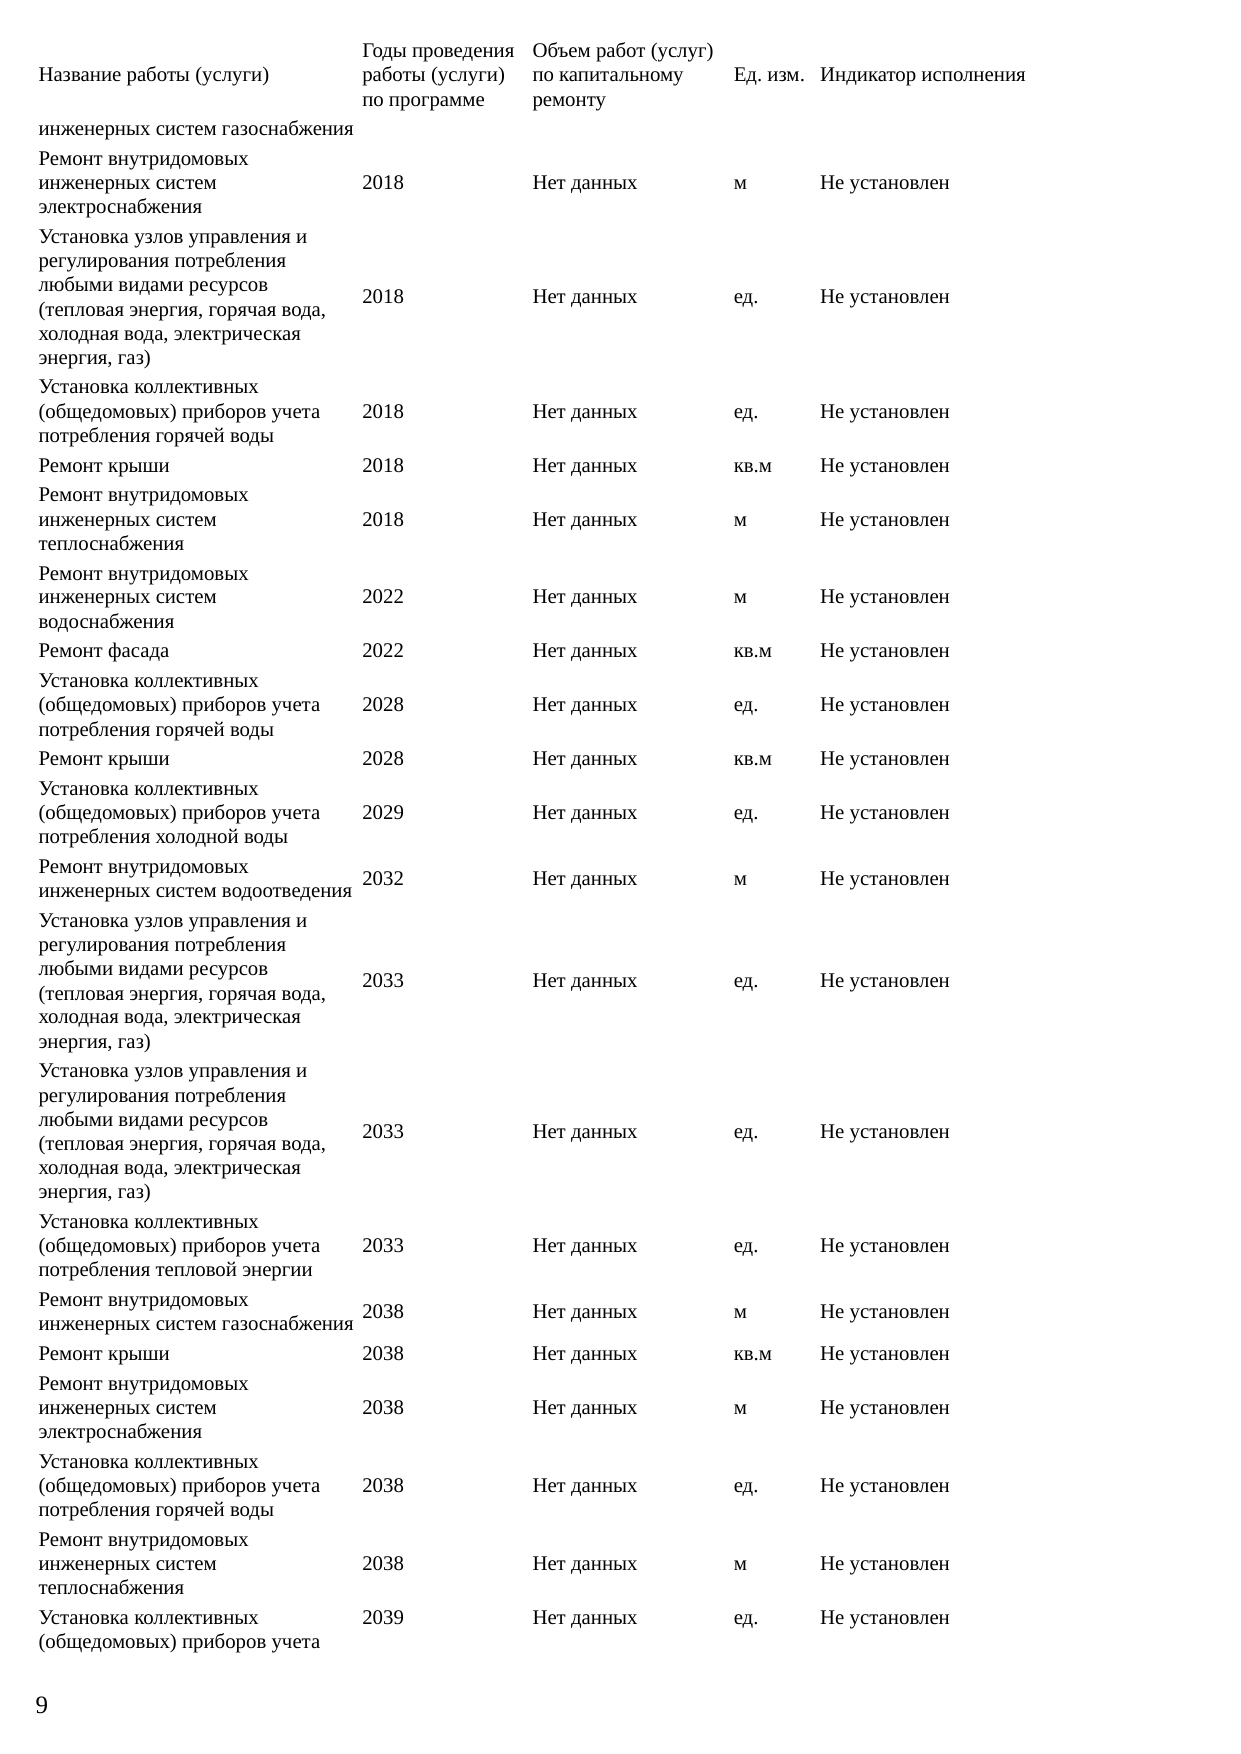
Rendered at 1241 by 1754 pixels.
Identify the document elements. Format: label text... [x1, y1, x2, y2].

table_cell 2028 [359, 744, 529, 773]
table_cell Нет данных [529, 1056, 731, 1206]
table_cell 2032 [359, 851, 529, 905]
table_cell Нет данных [529, 851, 731, 905]
table_cell [529, 114, 731, 143]
table_cell Нет данных [529, 143, 731, 221]
table_cell ед. [731, 221, 817, 372]
table_cell ед. [731, 1446, 817, 1524]
table_cell 2038 [359, 1284, 529, 1338]
table_cell Установка узлов управления и регулирования потребления любыми видами ресурсов (тепловая энергия, горячая вода, холодная вода, электрическая энергия, газ) [35, 1056, 359, 1206]
table_cell [1076, 221, 1205, 372]
table_cell [359, 114, 529, 143]
table_cell Установка коллективных (общедомовых) приборов учета [35, 1602, 359, 1656]
table_cell Нет данных [529, 636, 731, 665]
table_cell Нет данных [529, 372, 731, 449]
table_cell 2018 [359, 450, 529, 479]
table_cell Не установлен [817, 1206, 1076, 1284]
table_cell Нет данных [529, 221, 731, 372]
table_cell Ремонт крыши [35, 744, 359, 773]
table_cell Нет данных [529, 450, 731, 479]
table_cell [1076, 1056, 1205, 1206]
table_cell 2018 [359, 221, 529, 372]
table_cell м [731, 143, 817, 221]
table_header Название работы (услуги) [35, 35, 359, 113]
table_cell 2029 [359, 773, 529, 851]
table_cell 2038 [359, 1368, 529, 1446]
table_cell Установка коллективных (общедомовых) приборов учета потребления горячей воды [35, 1446, 359, 1524]
table_cell ед. [731, 372, 817, 449]
table_cell Ремонт внутридомовых инженерных систем теплоснабжения [35, 480, 359, 557]
table_cell Не установлен [817, 372, 1076, 449]
table_cell Не установлен [817, 221, 1076, 372]
table_cell Ремонт внутридомовых инженерных систем водоснабжения [35, 558, 359, 636]
table_cell кв.м [731, 1338, 817, 1368]
table_cell Не установлен [817, 1284, 1076, 1338]
table_cell кв.м [731, 636, 817, 665]
table_cell м [731, 1284, 817, 1338]
table_cell [1076, 114, 1205, 143]
table_cell Не установлен [817, 1602, 1076, 1656]
table_cell Установка коллективных (общедомовых) приборов учета потребления тепловой энергии [35, 1206, 359, 1284]
table_cell [1076, 1338, 1205, 1368]
table_cell ед. [731, 665, 817, 743]
table_cell Ремонт внутридомовых инженерных систем газоснабжения [35, 1284, 359, 1338]
table_cell [1076, 1446, 1205, 1524]
table_cell Не установлен [817, 1446, 1076, 1524]
table_cell [1076, 1524, 1205, 1602]
table_cell ед. [731, 1206, 817, 1284]
table_cell 2038 [359, 1446, 529, 1524]
table_cell 2022 [359, 558, 529, 636]
table_cell [1076, 1284, 1205, 1338]
table_cell ед. [731, 1602, 817, 1656]
table_cell Нет данных [529, 905, 731, 1056]
table_cell 2033 [359, 1056, 529, 1206]
table_header Объем работ (услуг) по капитальному ремонту [529, 35, 731, 113]
table_cell Ремонт крыши [35, 1338, 359, 1368]
table_cell Нет данных [529, 1524, 731, 1602]
table_cell м [731, 480, 817, 557]
table_cell [1076, 773, 1205, 851]
table_cell ед. [731, 905, 817, 1056]
table_cell [817, 114, 1076, 143]
table_cell 2028 [359, 665, 529, 743]
table_cell [1076, 1368, 1205, 1446]
table_cell кв.м [731, 450, 817, 479]
table_cell Установка коллективных (общедомовых) приборов учета потребления холодной воды [35, 773, 359, 851]
table_cell Не установлен [817, 143, 1076, 221]
table_cell Установка узлов управления и регулирования потребления любыми видами ресурсов (тепловая энергия, горячая вода, холодная вода, электрическая энергия, газ) [35, 221, 359, 372]
table_cell 2018 [359, 480, 529, 557]
table_cell [1076, 1206, 1205, 1284]
table_cell Не установлен [817, 1524, 1076, 1602]
table_cell Нет данных [529, 773, 731, 851]
table_cell Не установлен [817, 1368, 1076, 1446]
table_cell Ремонт внутридомовых инженерных систем водоотведения [35, 851, 359, 905]
table_cell Нет данных [529, 1368, 731, 1446]
table_cell 2038 [359, 1524, 529, 1602]
table_cell Не установлен [817, 558, 1076, 636]
table_cell Нет данных [529, 744, 731, 773]
table_cell Не установлен [817, 480, 1076, 557]
table_cell [1076, 480, 1205, 557]
table_cell Нет данных [529, 1206, 731, 1284]
table_cell Установка коллективных (общедомовых) приборов учета потребления горячей воды [35, 372, 359, 449]
table_header Годы проведения работы (услуги) по программе [359, 35, 529, 113]
table_cell [1076, 905, 1205, 1056]
table_cell Нет данных [529, 1446, 731, 1524]
table_cell [1076, 372, 1205, 449]
table_cell Нет данных [529, 1338, 731, 1368]
table_cell 2018 [359, 372, 529, 449]
table_cell Не установлен [817, 450, 1076, 479]
table_cell кв.м [731, 744, 817, 773]
table_header Ед. изм. [731, 35, 817, 113]
table_cell Не установлен [817, 636, 1076, 665]
table_cell м [731, 851, 817, 905]
table_cell Нет данных [529, 480, 731, 557]
table_cell Не установлен [817, 665, 1076, 743]
table_cell Ремонт внутридомовых инженерных систем электроснабжения [35, 1368, 359, 1446]
table_cell Ремонт крыши [35, 450, 359, 479]
table_cell Ремонт фасада [35, 636, 359, 665]
table_cell 2039 [359, 1602, 529, 1656]
table_cell [1076, 558, 1205, 636]
table_cell Установка узлов управления и регулирования потребления любыми видами ресурсов (тепловая энергия, горячая вода, холодная вода, электрическая энергия, газ) [35, 905, 359, 1056]
table_cell [1076, 851, 1205, 905]
table_cell м [731, 1368, 817, 1446]
table_cell Не установлен [817, 1056, 1076, 1206]
table_cell Не установлен [817, 773, 1076, 851]
table_cell Не установлен [817, 851, 1076, 905]
table_cell Ремонт внутридомовых инженерных систем теплоснабжения [35, 1524, 359, 1602]
table_cell [731, 114, 817, 143]
table_cell 2033 [359, 1206, 529, 1284]
table_cell [1076, 665, 1205, 743]
table_cell [1076, 744, 1205, 773]
table_cell Нет данных [529, 1602, 731, 1656]
table_cell Нет данных [529, 558, 731, 636]
table_cell Ремонт внутридомовых инженерных систем электроснабжения [35, 143, 359, 221]
table_cell Не установлен [817, 905, 1076, 1056]
table_cell Нет данных [529, 665, 731, 743]
table_cell м [731, 558, 817, 636]
table_cell 2018 [359, 143, 529, 221]
table_cell Установка коллективных (общедомовых) приборов учета потребления горячей воды [35, 665, 359, 743]
table_cell м [731, 1524, 817, 1602]
table_cell [1076, 636, 1205, 665]
table_cell ед. [731, 1056, 817, 1206]
table_cell [1076, 143, 1205, 221]
table_cell 2038 [359, 1338, 529, 1368]
table_cell 2022 [359, 636, 529, 665]
table_cell 2033 [359, 905, 529, 1056]
table_cell [1076, 450, 1205, 479]
table_cell Не установлен [817, 744, 1076, 773]
table_cell ед. [731, 773, 817, 851]
table_header Индикатор исполнения [817, 35, 1205, 113]
table_cell Не установлен [817, 1338, 1076, 1368]
table_cell инженерных систем газоснабжения [35, 114, 359, 143]
table_cell Нет данных [529, 1284, 731, 1338]
table_cell [1076, 1602, 1205, 1656]
